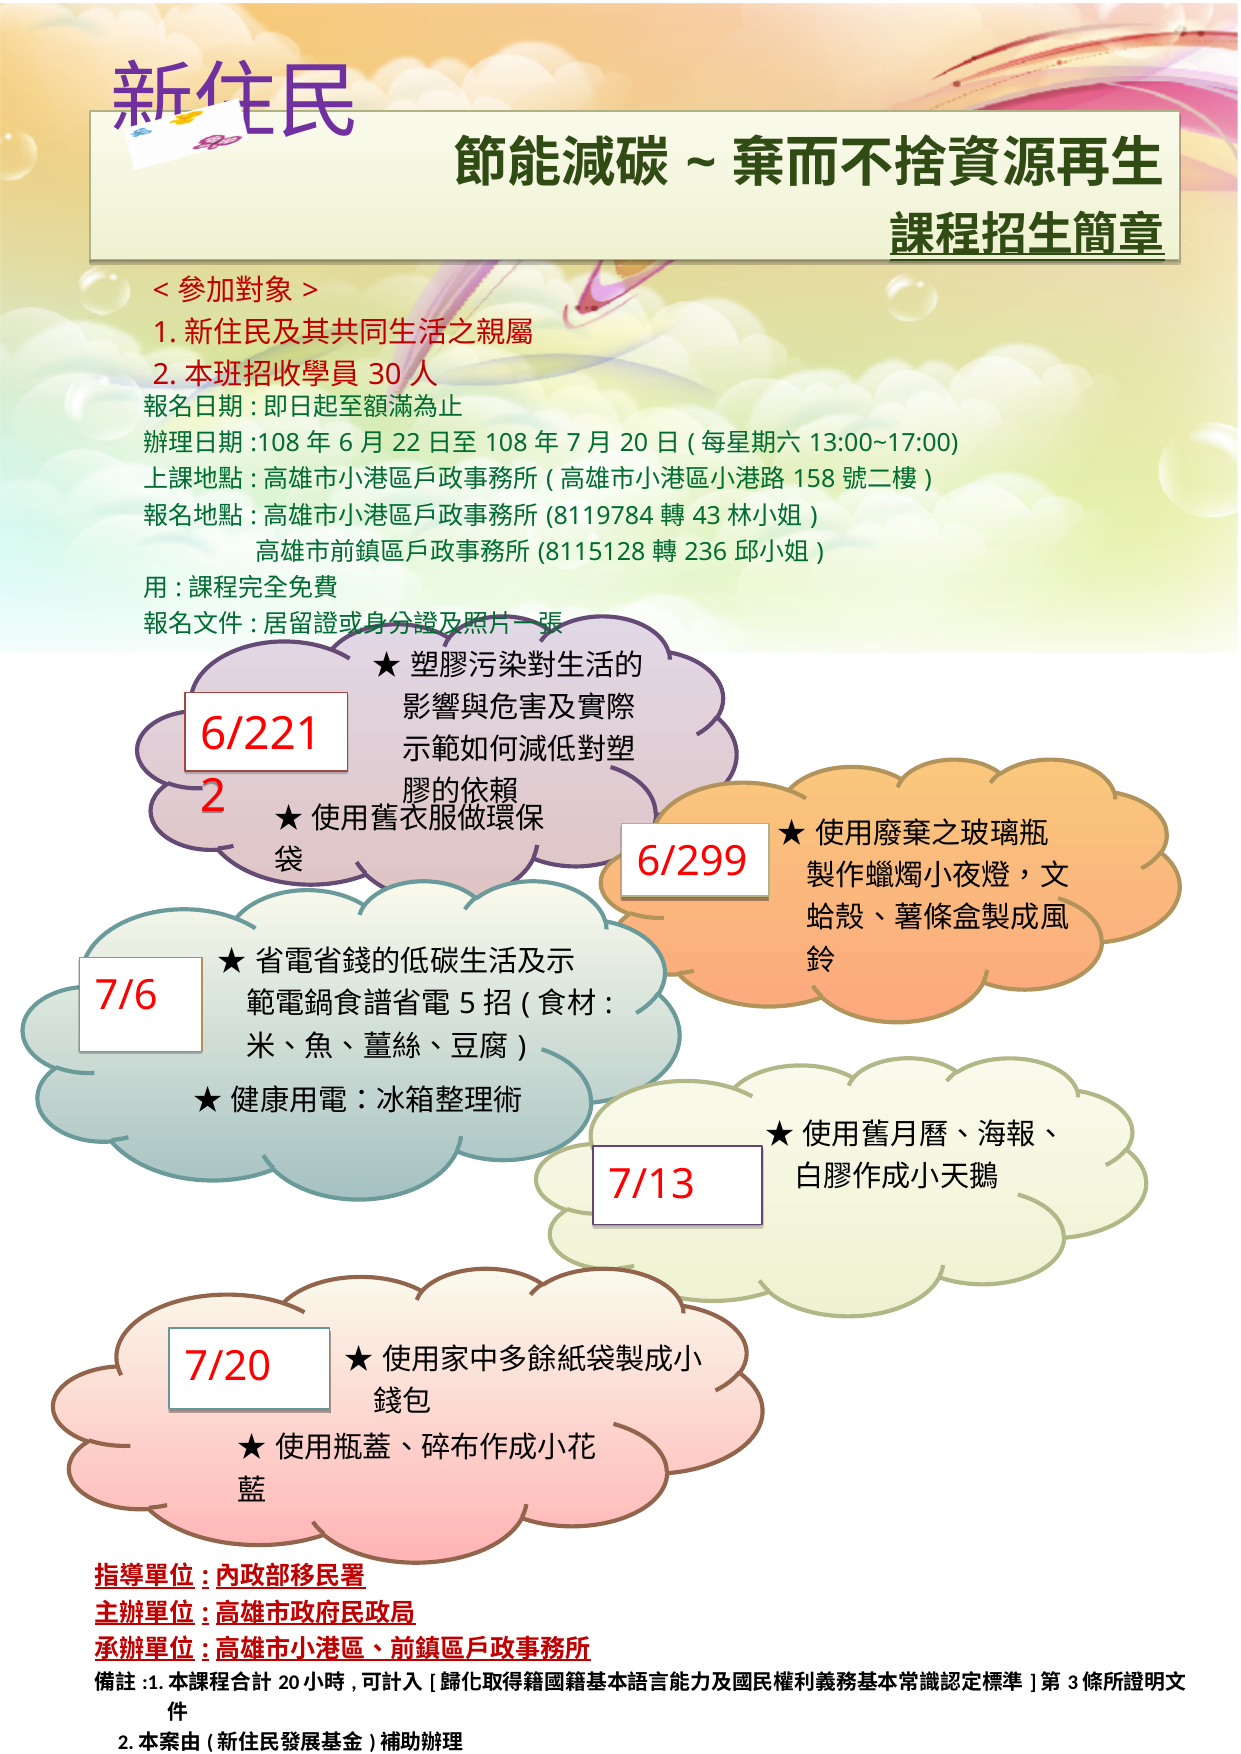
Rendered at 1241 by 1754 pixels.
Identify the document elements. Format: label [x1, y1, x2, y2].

picture [0, 3, 1241, 662]
picture [443, 621, 452, 632]
picture [449, 621, 458, 628]
